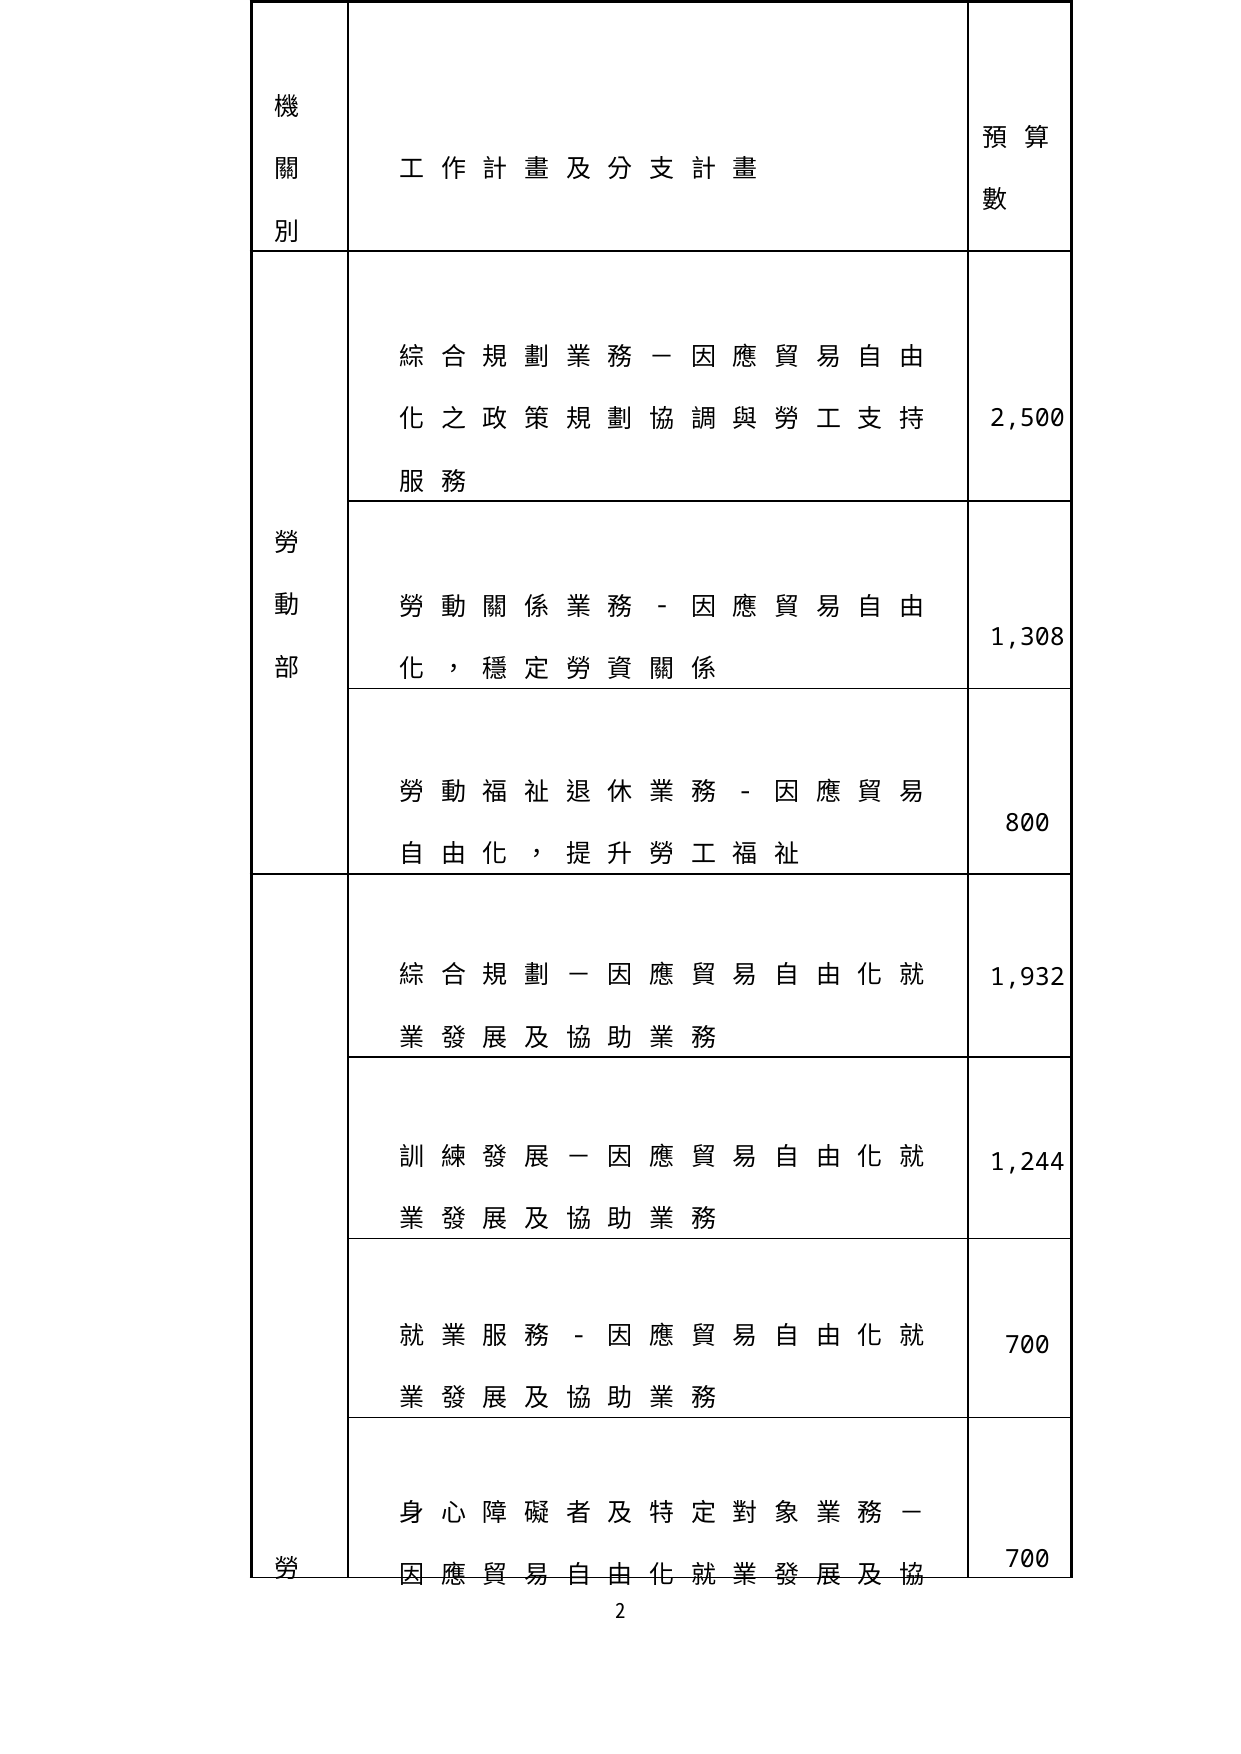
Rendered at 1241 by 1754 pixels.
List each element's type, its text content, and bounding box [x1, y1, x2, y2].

table_cell 勞動力發展署及所屬 [253, 875, 347, 1577]
table_cell 700 [969, 1239, 1070, 1417]
table_cell 700 [969, 1418, 1070, 1577]
table_cell 勞動部 [253, 252, 347, 873]
table_header 工作計畫及分支計畫 [349, 3, 967, 250]
table_cell 1,308 [969, 502, 1070, 687]
table_cell 1,244 [969, 1058, 1070, 1237]
table_cell 勞動福祉退休業務-因應貿易自由化，提升勞工福祉 [349, 689, 967, 873]
table_cell 800 [969, 689, 1070, 873]
table_cell 綜合規劃業務－因應貿易自由化之政策規劃協調與勞工支持服務 [349, 252, 967, 500]
table_cell 勞動關係業務-因應貿易自由化，穩定勞資關係 [349, 502, 967, 687]
table_cell 訓練發展－因應貿易自由化就業發展及協助業務 [349, 1058, 967, 1237]
table_cell 1,932 [969, 875, 1070, 1056]
table_cell 身心障礙者及特定對象業務－因應貿易自由化就業發展及協助業務 [349, 1418, 967, 1577]
table_header 機關別 [253, 3, 347, 250]
table_cell 綜合規劃－因應貿易自由化就業發展及協助業務 [349, 875, 967, 1056]
table_cell 就業服務-因應貿易自由化就業發展及協助業務 [349, 1239, 967, 1417]
table_cell 2,500 [969, 252, 1070, 500]
table_header 預算數 [969, 3, 1070, 250]
